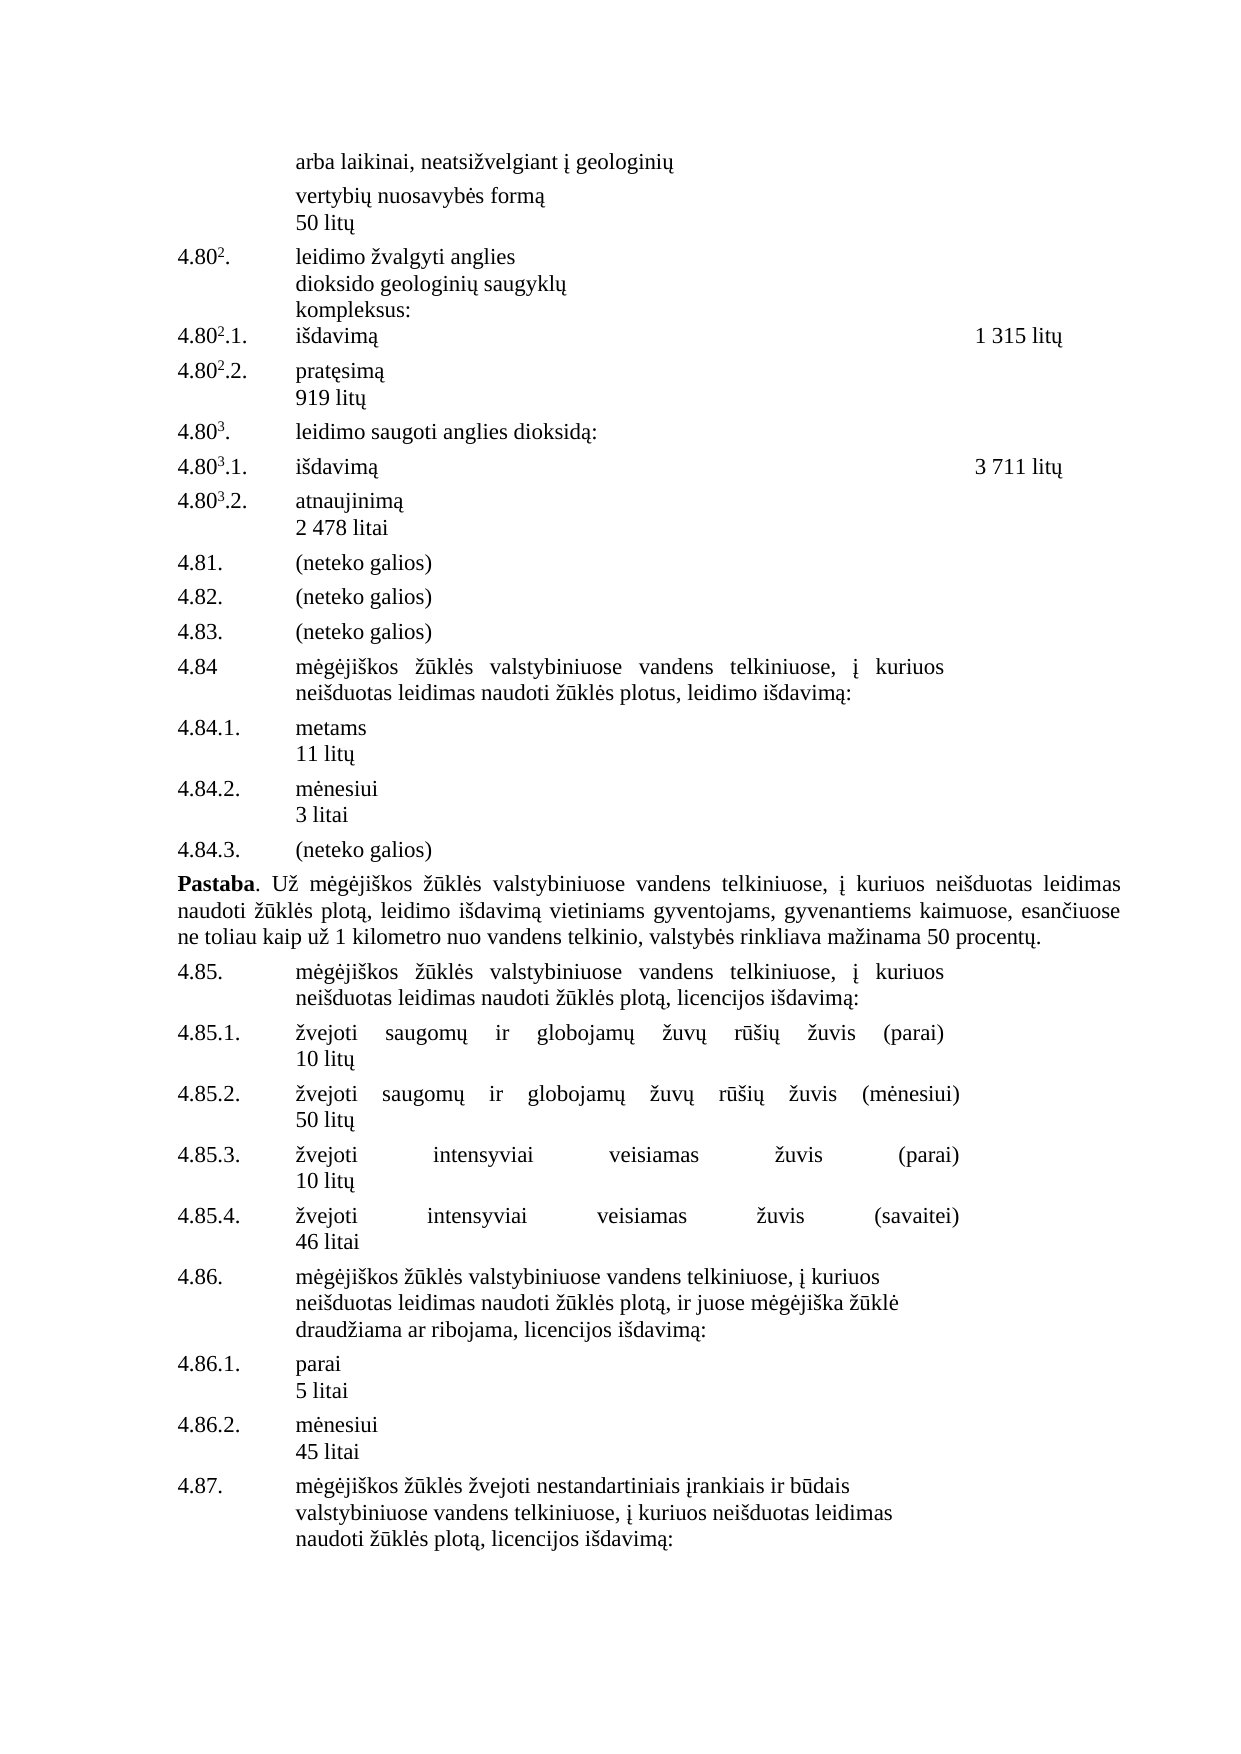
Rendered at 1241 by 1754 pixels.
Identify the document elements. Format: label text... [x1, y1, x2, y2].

text 4.86.2. mėnesiui 45 litai [177, 1412, 945, 1464]
text 4.802.1. išdavimą 1 315 litų [177, 322, 1122, 349]
text 4.84.2. mėnesiui 3 litai [177, 775, 945, 827]
text 4.85.1. žvejoti saugomų ir globojamų žuvų rūšių žuvis (parai) 10 litų [177, 1019, 945, 1072]
text 4.86. mėgėjiškos žūklės valstybiniuose vandens telkiniuose, į kuriuos neišduotas leidimas naudoti žūklės plotą, ir juose mėgėjiška žūklė draudžiama ar ribojama, licencijos išdavimą: [177, 1263, 945, 1342]
text arba laikinai, neatsižvelgiant į geologinių [177, 148, 1122, 174]
text 4.803.2. atnaujinimą 2 478 litai [177, 488, 945, 540]
text Pastaba. Už mėgėjiškos žūklės valstybiniuose vandens telkiniuose, į kuriuos neišduotas leidimas naudoti žūklės plotą, leidimo išdavimą vietiniams gyventojams, gyvenantiems kaimuose, esančiuose ne toliau kaip už 1 kilometro nuo vandens telkinio, valstybės rinkliava mažinama 50 procentų. [177, 871, 1122, 949]
text 4.803. leidimo saugoti anglies dioksidą: [177, 418, 1122, 444]
text 4.803.1. išdavimą 3 711 litų [177, 453, 1122, 479]
text 4.84.3. (neteko galios) [177, 836, 945, 862]
text 4.83. (neteko galios) [177, 618, 945, 644]
text dioksido geologinių saugyklų [177, 270, 1122, 296]
text kompleksus: [177, 296, 1122, 322]
text 4.802.2. pratęsimą 919 litų [177, 357, 945, 410]
text 4.84.1. metams 11 litų [177, 714, 945, 766]
text 4.85.3. žvejoti intensyviai veisiamas žuvis (parai) 10 litų [177, 1141, 960, 1194]
text 4.87. mėgėjiškos žūklės žvejoti nestandartiniais įrankiais ir būdais valstybiniuose vandens telkiniuose, į kuriuos neišduotas leidimas naudoti žūklės plotą, licencijos išdavimą: [177, 1473, 945, 1552]
text 4.84 mėgėjiškos žūklės valstybiniuose vandens telkiniuose, į kuriuos neišduotas leidimas naudoti žūklės plotus, leidimo išdavimą: [177, 653, 945, 705]
text 4.85.4. žvejoti intensyviai veisiamas žuvis (savaitei) 46 litai [177, 1202, 960, 1255]
text 4.86.1. parai 5 litai [177, 1351, 945, 1403]
text 4.802. leidimo žvalgyti anglies [177, 243, 1122, 270]
text vertybių nuosavybės formą 50 litų [177, 182, 945, 235]
text 4.82. (neteko galios) [177, 583, 945, 610]
text 4.85.2. žvejoti saugomų ir globojamų žuvų rūšių žuvis (mėnesiui) 50 litų [177, 1080, 960, 1133]
text 4.81. (neteko galios) [177, 549, 945, 575]
text 4.85. mėgėjiškos žūklės valstybiniuose vandens telkiniuose, į kuriuos neišduotas leidimas naudoti žūklės plotą, licencijos išdavimą: [177, 958, 945, 1011]
